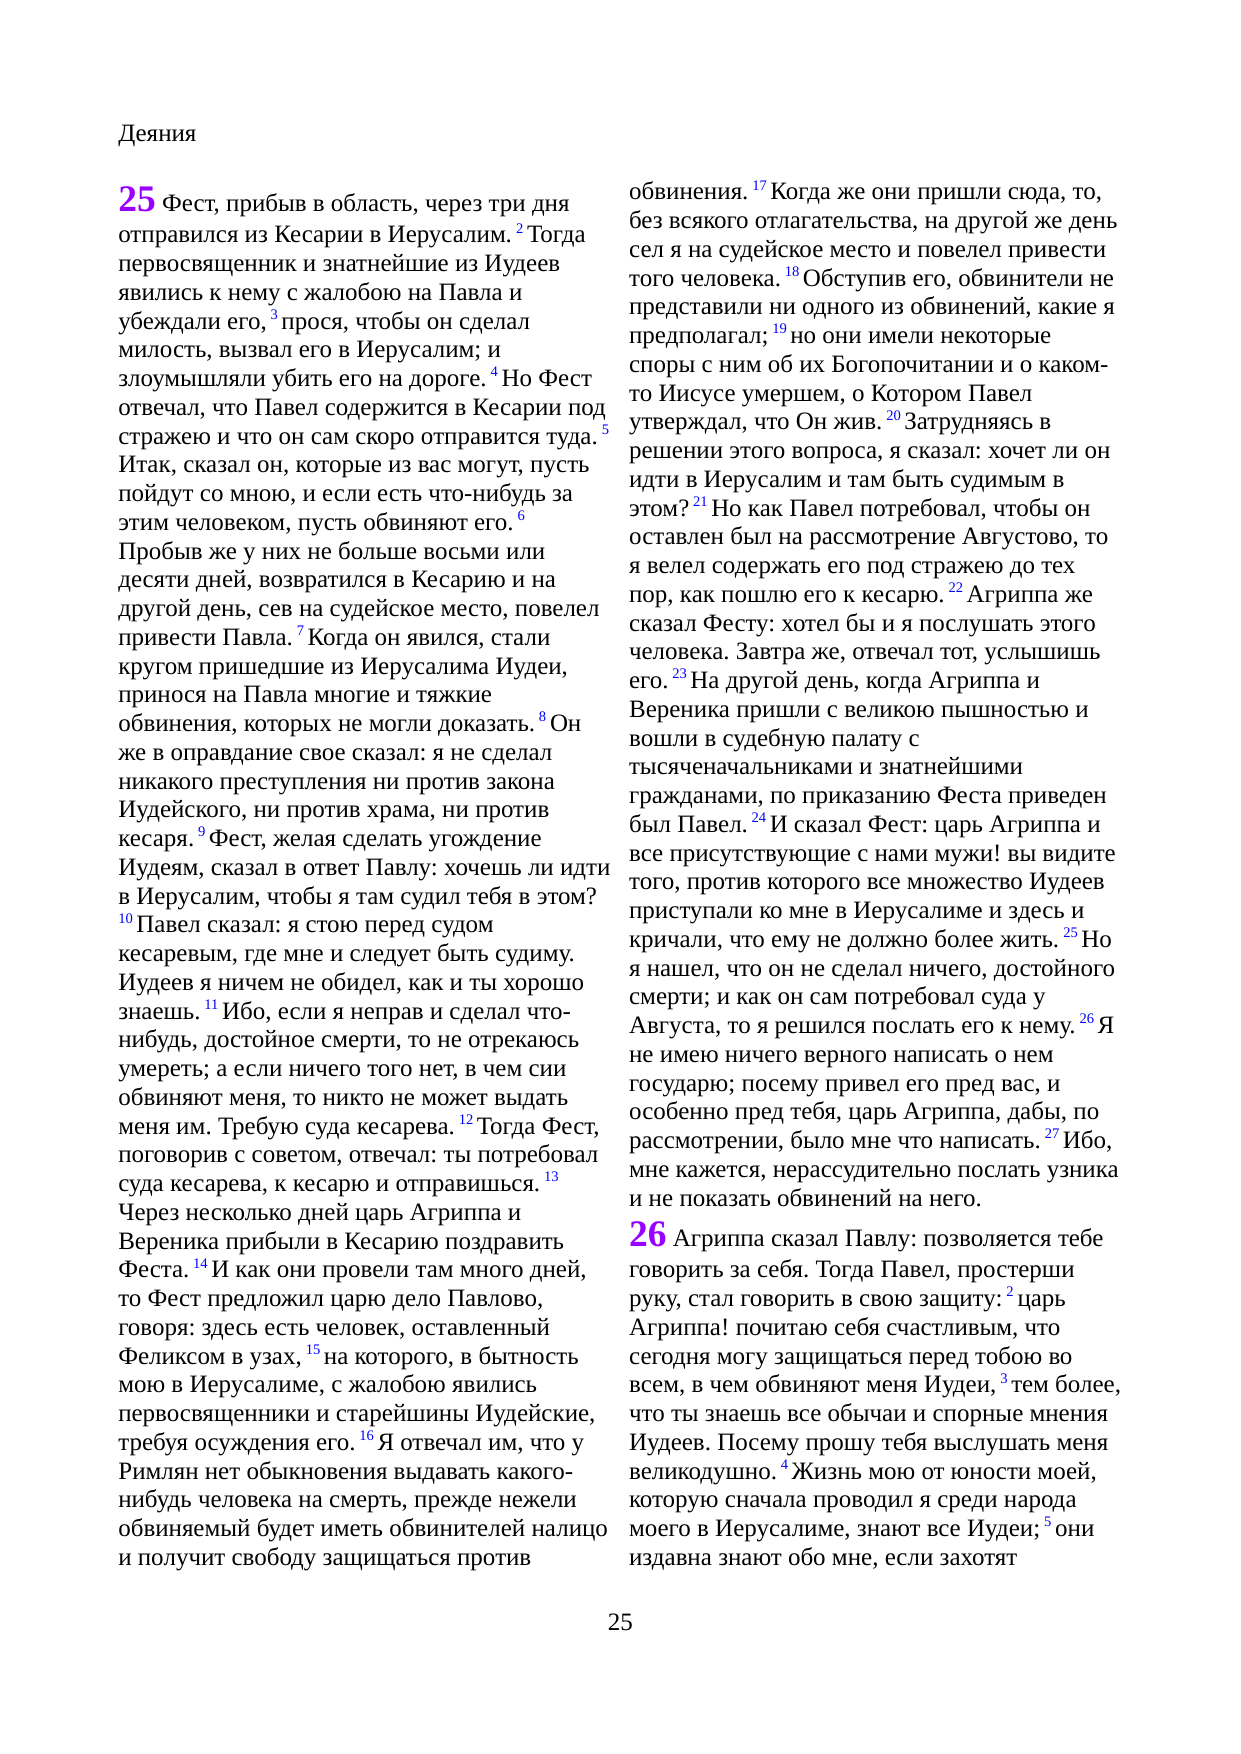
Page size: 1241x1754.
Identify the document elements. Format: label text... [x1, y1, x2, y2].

text 26 Агриппа сказал Павлу: позволяется тебе говорить за себя. Тогда Павел, простерши руку, стал говорить в свою защиту: 2 царь Агриппа! почитаю себя счастливым, что сегодня могу защищаться перед тобою во всем, в чем обвиняют меня Иудеи, 3 тем более, что ты знаешь все обычаи и спорные мнения Иудеев. Посему прошу тебя выслушать меня великодушно. 4 Жизнь мою от юности моей, которую сначала проводил я среди народа моего в Иерусалиме, знают все Иудеи; 5 они издавна знают обо мне, если захотят [629, 1211, 1122, 1571]
text обвинения. 17 Когда же они пришли сюда, то, без всякого отлагательства, на другой же день сел я на судейское место и повелел привести того человека. 18 Обступив его, обвинители не представили ни одного из обвинений, какие я предполагал; 19 но они имели некоторые споры с ним об их Богопочитании и о каком-то Иисусе умершем, о Котором Павел утверждал, что Он жив. 20 Затрудняясь в решении этого вопроса, я сказал: хочет ли он идти в Иерусалим и там быть судимым в этом? 21 Но как Павел потребовал, чтобы он оставлен был на рассмотрение Августово, то я велел содержать его под стражею до тех пор, как пошлю его к кесарю. 22 Агриппа же сказал Фесту: хотел бы и я послушать этого человека. Завтра же, отвечал тот, услышишь его. 23 На другой день, когда Агриппа и Вереника пришли с великою пышностью и вошли в судебную палату с тысяченачальниками и знатнейшими гражданами, по приказанию Феста приведен был Павел. 24 И сказал Фест: царь Агриппа и все присутствующие с нами мужи! вы видите того, против которого все множество Иудеев приступали ко мне в Иерусалиме и здесь и кричали, что ему не должно более жить. 25 Но я нашел, что он не сделал ничего, достойного смерти; и как он сам потребовал суда у Августа, то я решился послать его к нему. 26 Я не имею ничего верного написать о нем государю; посему привел его пред вас, и особенно пред тебя, царь Агриппа, дабы, по рассмотрении, было мне что написать. 27 Ибо, мне кажется, нерассудительно послать узника и не показать обвинений на него. [629, 176, 1122, 1211]
text 25 Фест, прибыв в область, через три дня отправился из Кесарии в Иерусалим. 2 Тогда первосвященник и знатнейшие из Иудеев явились к нему с жалобою на Павла и убеждали его, 3 прося, чтобы он сделал милость, вызвал его в Иерусалим; и злоумышляли убить его на дороге. 4 Но Фест отвечал, что Павел содержится в Кесарии под стражею и что он сам скоро отправится туда. 5 Итак, сказал он, которые из вас могут, пусть пойдут со мною, и если есть что-нибудь за этим человеком, пусть обвиняют его. 6 Пробыв же у них не больше восьми или десяти дней, возвратился в Кесарию и на другой день, сев на судейское место, повелел привести Павла. 7 Когда он явился, стали кругом пришедшие из Иерусалима Иудеи, принося на Павла многие и тяжкие обвинения, которых не могли доказать. 8 Он же в оправдание свое сказал: я не сделал никакого преступления ни против закона Иудейского, ни против храма, ни против кесаря. 9 Фест, желая сделать угождение Иудеям, сказал в ответ Павлу: хочешь ли идти в Иерусалим, чтобы я там судил тебя в этом? 10 Павел сказал: я стою перед судом кесаревым, где мне и следует быть судиму. Иудеев я ничем не обидел, как и ты хорошо знаешь. 11 Ибо, если я неправ и сделал что-нибудь, достойное смерти, то не отрекаюсь умереть; а если ничего того нет, в чем сии обвиняют меня, то никто не может выдать меня им. Требую суда кесарева. 12 Тогда Фест, поговорив с советом, отвечал: ты потребовал суда кесарева, к кесарю и отправишься. 13 Через несколько дней царь Агриппа и Вереника прибыли в Кесарию поздравить Феста. 14 И как они провели там много дней, то Фест предложил царю дело Павлово, говоря: здесь есть человек, оставленный Феликсом в узах, 15 на которого, в бытность мою в Иерусалиме, с жалобою явились первосвященники и старейшины Иудейские, требуя осуждения его. 16 Я отвечал им, что у Римлян нет обыкновения выдавать какого-нибудь человека на смерть, прежде нежели обвиняемый будет иметь обвинителей налицо и получит свободу защищаться против [118, 176, 611, 1571]
